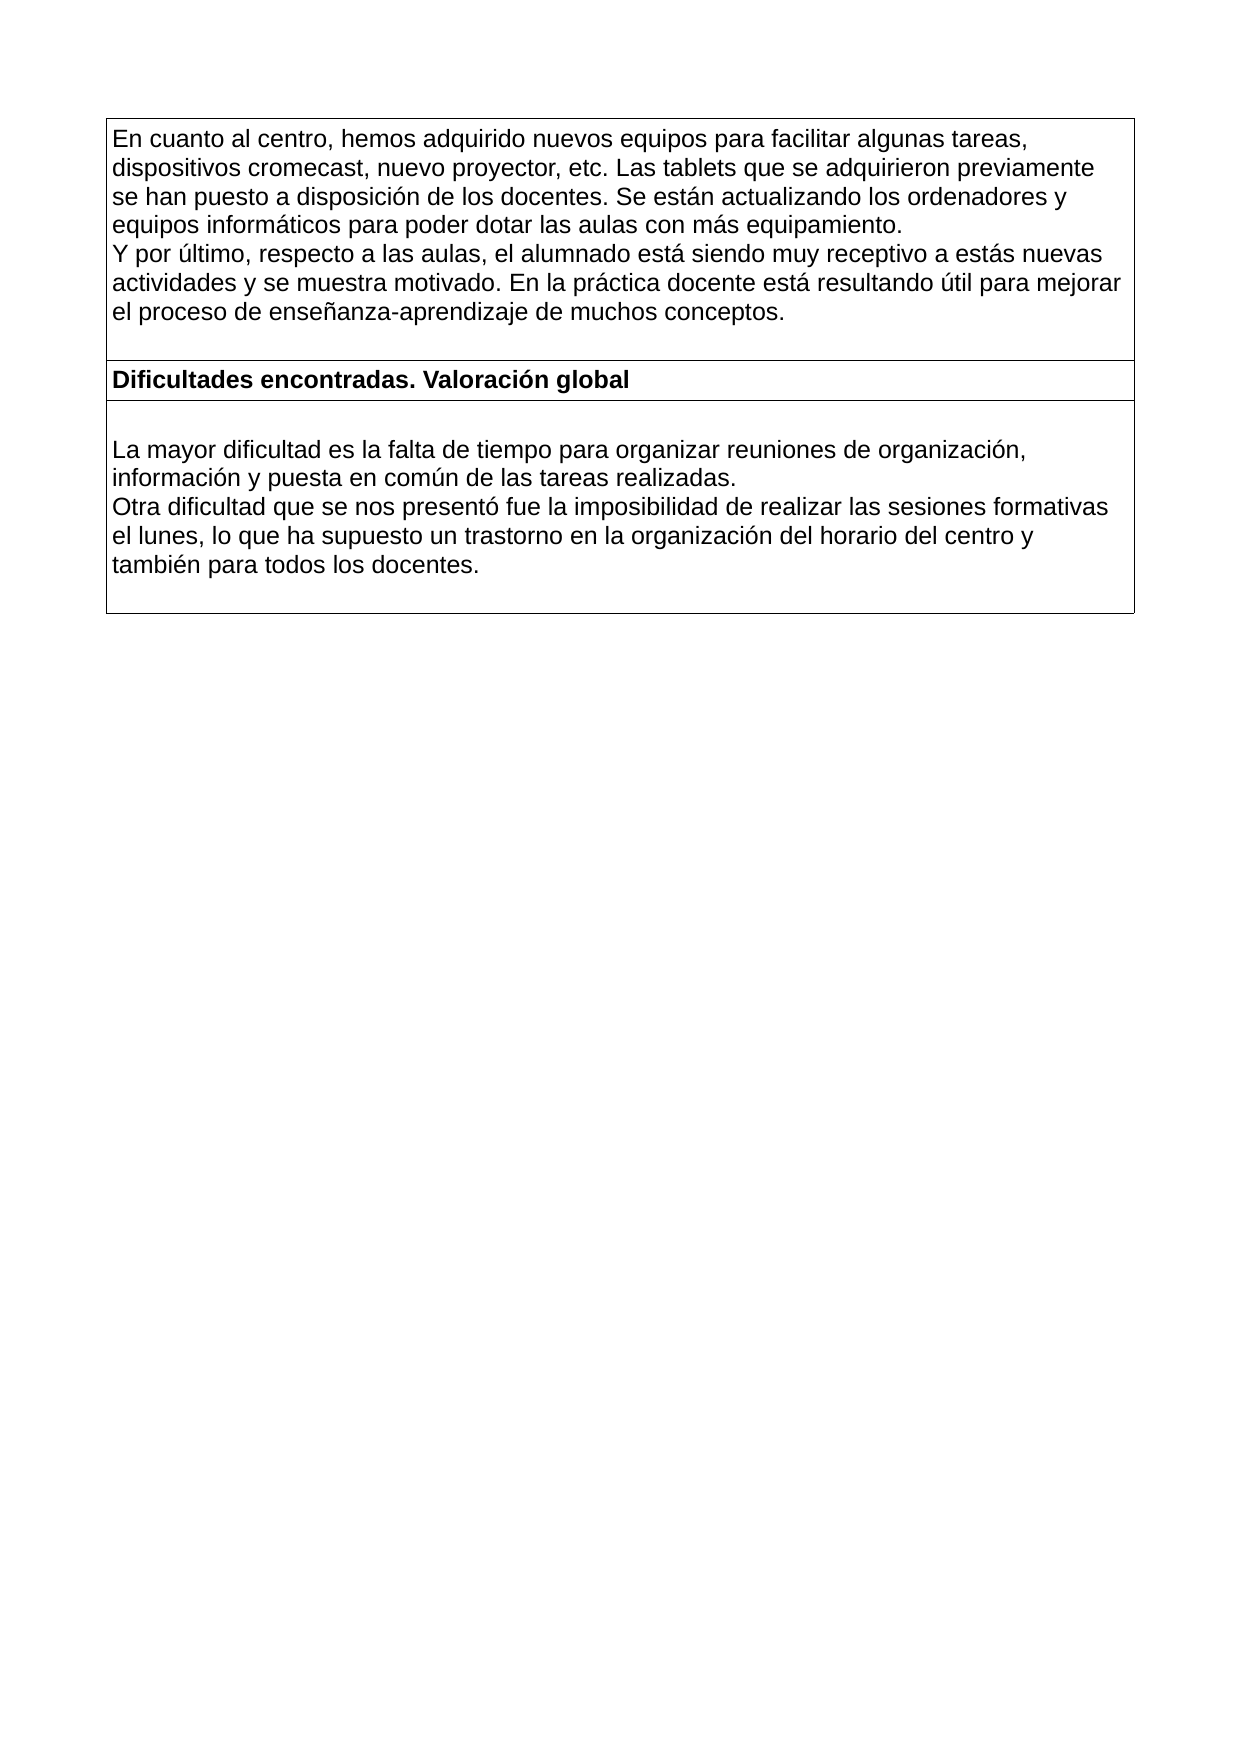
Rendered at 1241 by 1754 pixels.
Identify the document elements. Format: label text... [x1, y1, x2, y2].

table_cell La mayor dificultad es la falta de tiempo para organizar reuniones de organización, información y puesta en común de las tareas realizadas. Otra dificultad que se nos presentó fue la imposibilidad de realizar las sesiones formativas el lunes, lo que ha supuesto un trastorno en la organización del horario del centro y también para todos los docentes. [107, 401, 1134, 613]
table_cell Dificultades encontradas. Valoración global [107, 361, 1134, 400]
table_cell En cuanto al centro, hemos adquirido nuevos equipos para facilitar algunas tareas, dispositivos cromecast, nuevo proyector, etc. Las tablets que se adquirieron previamente se han puesto a disposición de los docentes. Se están actualizando los ordenadores y equipos informáticos para poder dotar las aulas con más equipamiento. Y por último, respecto a las aulas, el alumnado está siendo muy receptivo a estás nuevas actividades y se muestra motivado. En la práctica docente está resultando útil para mejorar el proceso de enseñanza-aprendizaje de muchos conceptos. [107, 119, 1134, 360]
